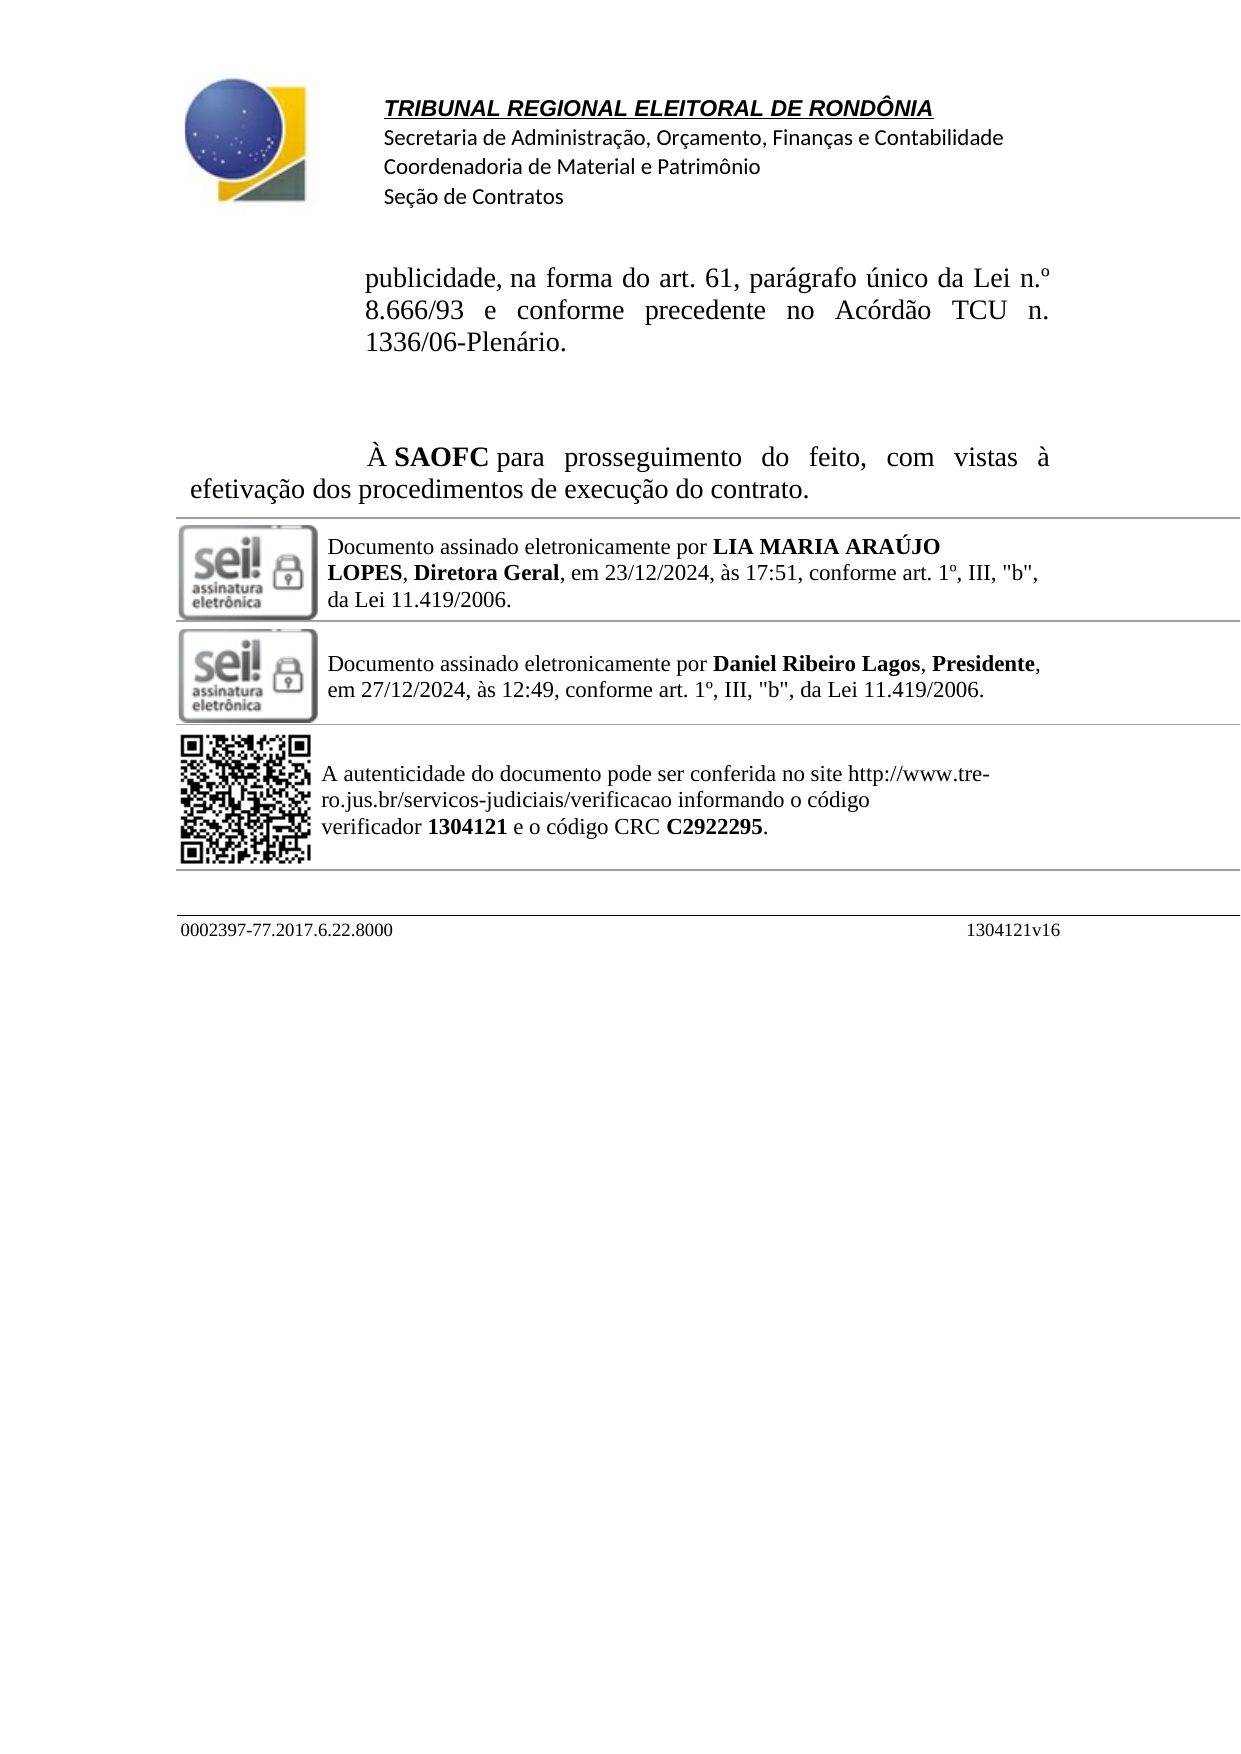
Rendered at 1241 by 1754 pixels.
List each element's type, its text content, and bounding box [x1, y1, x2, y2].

table_header [177, 628, 326, 724]
table_header A autenticidade do documento pode ser conferida no site http://www.tre-ro.jus.br/servicos-judiciais/verificacao informando o código verificador 1304121 e o código CRC C2922295. [319, 731, 1063, 868]
table_header 0002397-77.2017.6.22.8000 [177, 916, 620, 943]
table_header Documento assinado eletronicamente por LIA MARIA ARAÚJO LOPES, Diretora Geral, em 23/12/2024, às 17:51, conforme art. 1º, III, "b", da Lei 11.419/2006. [326, 524, 1063, 620]
table_header Documento assinado eletronicamente por Daniel Ribeiro Lagos, Presidente, em 27/12/2024, às 12:49, conforme art. 1º, III, "b", da Lei 11.419/2006. [326, 628, 1063, 724]
table_header 1304121v16 [620, 916, 1063, 943]
table_header [177, 731, 319, 868]
table_header [177, 524, 326, 620]
text publicidade, na forma do art. 61, parágrafo único da Lei n.º 8.666/93 e conforme precedente no Acórdão TCU n. 1336/06-Plenário. [365, 261, 1051, 358]
text À SAOFC para prosseguimento do feito, com vistas à efetivação dos procedimentos de execução do contrato. [190, 440, 1051, 505]
